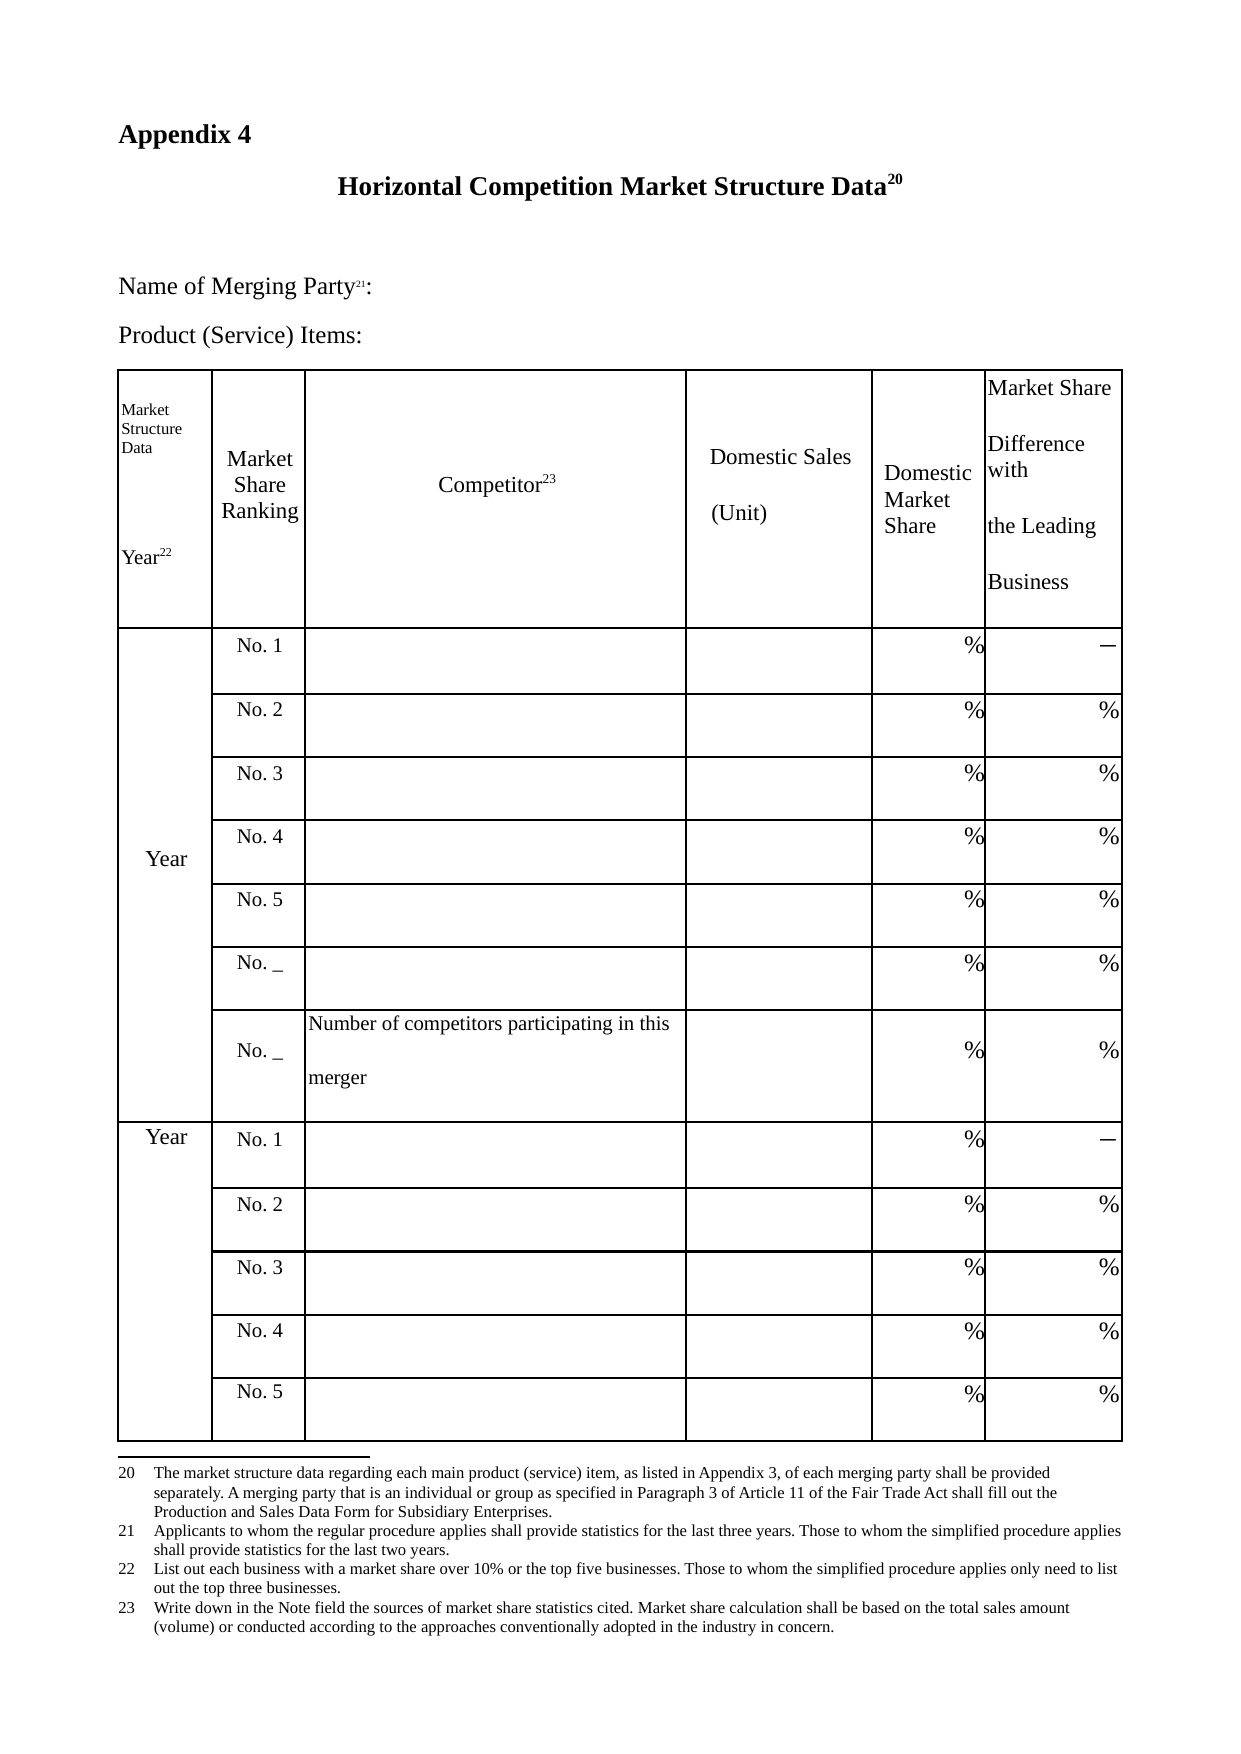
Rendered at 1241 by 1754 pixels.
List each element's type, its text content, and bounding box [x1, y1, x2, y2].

table_cell No. 3 [213, 1253, 304, 1314]
table_cell [306, 758, 685, 819]
text Applicants to whom the regular procedure applies shall provide statistics for the last three years. Those to whom the simplified procedure applies shall provide statistics for the last two years. [118, 1521, 1122, 1559]
table_cell No. 4 [213, 1316, 304, 1377]
table_cell [687, 885, 871, 946]
table_cell [306, 1316, 685, 1377]
table_cell % [873, 629, 984, 693]
text Appendix 4 [118, 118, 1122, 149]
table_cell % [873, 1189, 984, 1250]
table_cell [687, 629, 871, 693]
table_cell [687, 1189, 871, 1250]
table_header Domestic Sales (Unit) [687, 371, 871, 627]
table_cell % [873, 758, 984, 819]
table_cell % [873, 1253, 984, 1314]
table_cell Number of competitors participating in this merger [306, 1011, 685, 1121]
table_cell [687, 1011, 871, 1121]
table_cell % [986, 695, 1121, 756]
text Horizontal Competition Market Structure Data [118, 170, 1122, 201]
table_cell [687, 821, 871, 882]
table_cell [687, 1253, 871, 1314]
table_cell No. 1 [213, 629, 304, 693]
table_cell － [986, 629, 1121, 693]
table_header Market Share Difference with the Leading Business [986, 371, 1121, 627]
table_cell % [986, 821, 1121, 882]
table_cell [306, 948, 685, 1009]
table_cell － [986, 1123, 1121, 1187]
table_cell % [873, 695, 984, 756]
table_header Market Structure Data Year [119, 371, 211, 627]
table_cell No. 4 [213, 821, 304, 882]
table_cell [306, 1189, 685, 1250]
table_cell [306, 629, 685, 693]
table_cell [306, 885, 685, 946]
table_cell No. 1 [213, 1123, 304, 1187]
table_cell Year [119, 629, 211, 1121]
table_cell [687, 948, 871, 1009]
table_cell % [986, 1011, 1121, 1121]
table_cell % [986, 885, 1121, 946]
table_cell [687, 758, 871, 819]
table_cell No. 2 [213, 1189, 304, 1250]
table_cell No. 3 [213, 758, 304, 819]
table_cell % [986, 1189, 1121, 1250]
text Name of Merging Party: [118, 271, 1122, 300]
table_cell [687, 695, 871, 756]
table_cell [687, 1379, 871, 1440]
table_cell [687, 1123, 871, 1187]
table_cell No. _ [213, 948, 304, 1009]
table_cell [687, 1316, 871, 1377]
table_cell % [986, 948, 1121, 1009]
table_cell No. _ [213, 1011, 304, 1121]
table_cell No. 5 [213, 1379, 304, 1440]
table_cell % [986, 1316, 1121, 1377]
text The market structure data regarding each main product (service) item, as listed in Appendix 3, of each merging party shall be provided separately. A merging party that is an individual or group as specified in Paragraph 3 of Article 11 of the Fair Trade Act shall fill out the Production and Sales Data Form for Subsidiary Enterprises. [118, 1463, 1122, 1521]
table_cell Year [119, 1123, 211, 1440]
table_cell % [873, 1011, 984, 1121]
table_cell No. 2 [213, 695, 304, 756]
table_cell % [873, 1123, 984, 1187]
table_cell % [873, 821, 984, 882]
table_cell [306, 821, 685, 882]
table_cell [306, 695, 685, 756]
table_cell No. 5 [213, 885, 304, 946]
table_header Domestic Market Share [873, 371, 984, 627]
table_cell [306, 1379, 685, 1440]
table_cell % [873, 948, 984, 1009]
table_cell % [986, 1379, 1121, 1440]
table_header Competitor [306, 371, 685, 627]
table_cell [306, 1253, 685, 1314]
table_cell % [873, 885, 984, 946]
table_cell % [873, 1379, 984, 1440]
table_cell % [986, 1253, 1121, 1314]
table_cell % [986, 758, 1121, 819]
text Product (Service) Items: [118, 320, 1122, 349]
table_cell [306, 1123, 685, 1187]
table_cell % [873, 1316, 984, 1377]
table_header Market Share Ranking [213, 371, 304, 627]
